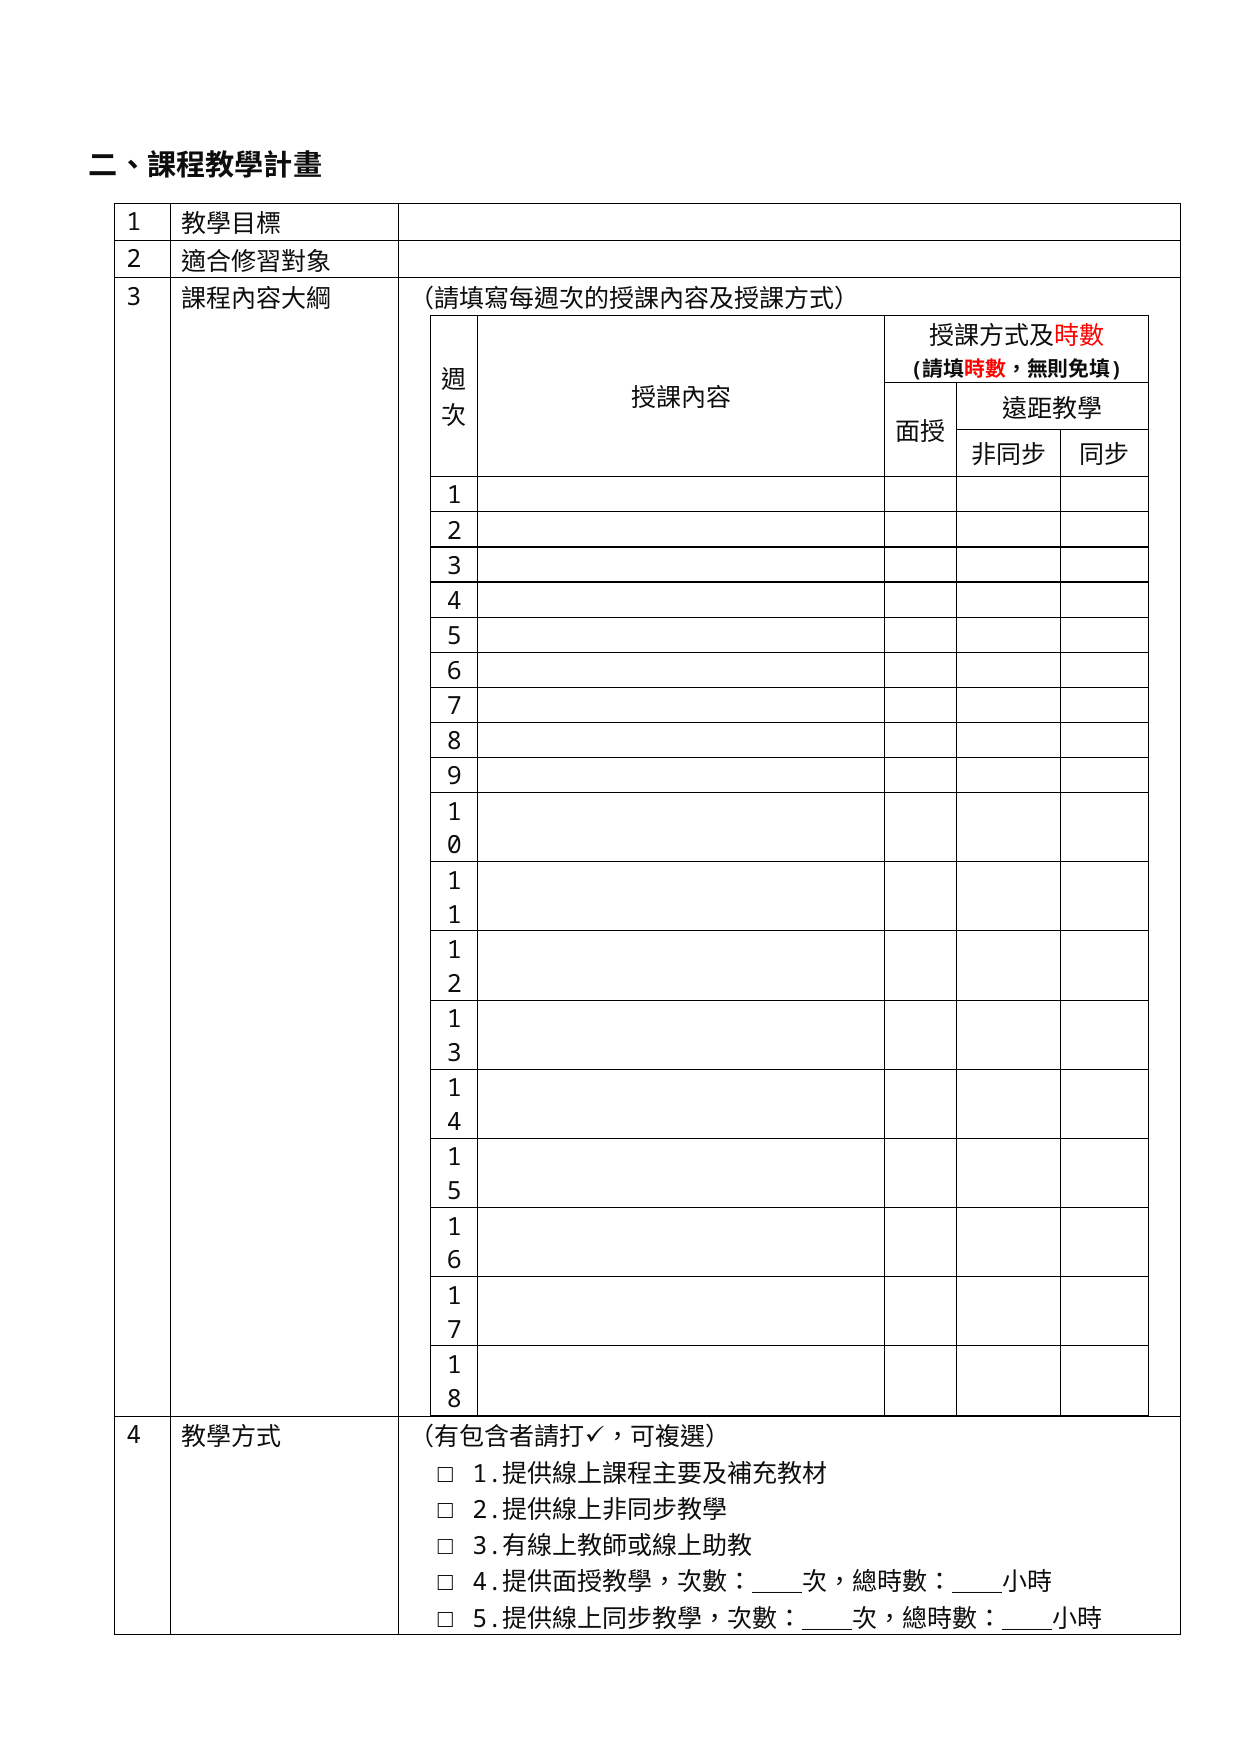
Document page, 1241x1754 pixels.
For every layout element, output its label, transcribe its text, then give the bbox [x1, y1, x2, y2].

table_cell [885, 1070, 956, 1138]
table_cell [957, 1001, 1060, 1069]
table_cell [1061, 1139, 1148, 1207]
table_cell [885, 1139, 956, 1207]
table_cell [478, 862, 884, 930]
table_cell [1061, 512, 1148, 546]
table_cell [885, 1001, 956, 1069]
table_cell [885, 512, 956, 546]
table_cell 16 [431, 1208, 477, 1276]
table_cell [1061, 477, 1148, 511]
table_cell 5 [431, 618, 477, 652]
table_cell [115, 278, 170, 1416]
table_cell [478, 723, 884, 757]
table_cell [1061, 548, 1148, 581]
table_cell [478, 931, 884, 999]
table_cell [885, 1346, 956, 1414]
table_cell [885, 862, 956, 930]
table_cell [957, 1346, 1060, 1414]
table_header 教學目標 [171, 204, 398, 240]
table_cell [957, 1070, 1060, 1138]
table_cell [1061, 862, 1148, 930]
table_cell [478, 688, 884, 722]
table_cell [885, 653, 956, 687]
table_cell 非同步 [957, 430, 1060, 476]
table_header 授課方式及時數 (請填時數，無則免填) [885, 316, 1148, 382]
table_cell [115, 1417, 170, 1634]
table_cell 4 [431, 583, 477, 617]
table_cell [1061, 1070, 1148, 1138]
table_cell [478, 1277, 884, 1345]
table_cell [1061, 931, 1148, 999]
table_cell [885, 758, 956, 792]
table_cell [885, 1208, 956, 1276]
table_cell 2 [431, 512, 477, 546]
table_cell [957, 931, 1060, 999]
table_cell [885, 793, 956, 861]
table_cell [478, 1346, 884, 1414]
table_cell [885, 723, 956, 757]
table_cell [885, 548, 956, 581]
table_cell 1 [431, 477, 477, 511]
table_cell 13 [431, 1001, 477, 1069]
table_cell [478, 477, 884, 511]
table_header 週次 [431, 316, 477, 476]
table_cell 7 [431, 688, 477, 722]
table_cell [957, 758, 1060, 792]
table_header 授課內容 [478, 316, 884, 476]
table_cell [885, 688, 956, 722]
table_cell 3 [431, 548, 477, 581]
table_cell 15 [431, 1139, 477, 1207]
table_cell [957, 723, 1060, 757]
table_cell [478, 1001, 884, 1069]
table_header [399, 204, 1180, 240]
table_cell [957, 862, 1060, 930]
table_header [115, 204, 170, 240]
table_cell [957, 653, 1060, 687]
table_cell 17 [431, 1277, 477, 1345]
table_cell 18 [431, 1346, 477, 1414]
table_cell 12 [431, 931, 477, 999]
table_cell [1061, 1277, 1148, 1345]
table_cell [957, 477, 1060, 511]
table_cell [957, 512, 1060, 546]
table_cell [957, 793, 1060, 861]
table_cell 教學方式 [171, 1417, 398, 1634]
table_cell 適合修習對象 [171, 241, 398, 277]
table_cell [478, 548, 884, 581]
table_cell 課程內容大綱 [171, 278, 398, 1416]
table_cell [957, 618, 1060, 652]
table_cell [478, 653, 884, 687]
table_cell （有包含者請打，可複選） 1.提供線上課程主要及補充教材 2.提供線上非同步教學 3.有線上教師或線上助教 4.提供面授教學，次數：＿＿次，總時數：＿＿小時 5.提供線上同步教學，次數：＿＿次，總時數：＿＿小時 6.其它：（請說明） [399, 1417, 1180, 1634]
table_cell [885, 1277, 956, 1345]
table_cell [478, 793, 884, 861]
table_cell [957, 1208, 1060, 1276]
table_cell 10 [431, 793, 477, 861]
table_cell [957, 1139, 1060, 1207]
table_cell [478, 758, 884, 792]
table_cell [478, 618, 884, 652]
table_cell [478, 583, 884, 617]
table_cell 同步 [1061, 430, 1148, 476]
table_cell [1061, 1001, 1148, 1069]
table_cell [957, 548, 1060, 581]
table_cell [399, 241, 1180, 277]
table_cell [1061, 723, 1148, 757]
table_cell [1061, 793, 1148, 861]
table_cell [957, 583, 1060, 617]
table_cell [478, 512, 884, 546]
table_cell [885, 618, 956, 652]
table_cell （請填寫每週次的授課內容及授課方式） [399, 278, 1180, 1416]
table_cell 11 [431, 862, 477, 930]
table_cell [478, 1139, 884, 1207]
table_cell [478, 1070, 884, 1138]
table_cell [957, 688, 1060, 722]
table_cell [1061, 583, 1148, 617]
table_cell [478, 1208, 884, 1276]
table_cell [1061, 653, 1148, 687]
table_cell 遠距教學 [957, 383, 1148, 429]
table_cell [1061, 758, 1148, 792]
text 二、課程教學計畫 [89, 142, 1152, 184]
table_cell 8 [431, 723, 477, 757]
table_cell [885, 583, 956, 617]
table_cell [115, 241, 170, 277]
table_cell [1061, 618, 1148, 652]
table_cell [885, 477, 956, 511]
table_cell 面授 [885, 383, 956, 476]
table_cell 9 [431, 758, 477, 792]
table_cell [957, 1277, 1060, 1345]
table_cell [1061, 1208, 1148, 1276]
table_cell [1061, 1346, 1148, 1414]
table_cell [1061, 688, 1148, 722]
table_cell [885, 931, 956, 999]
table_cell 14 [431, 1070, 477, 1138]
table_cell 6 [431, 653, 477, 687]
